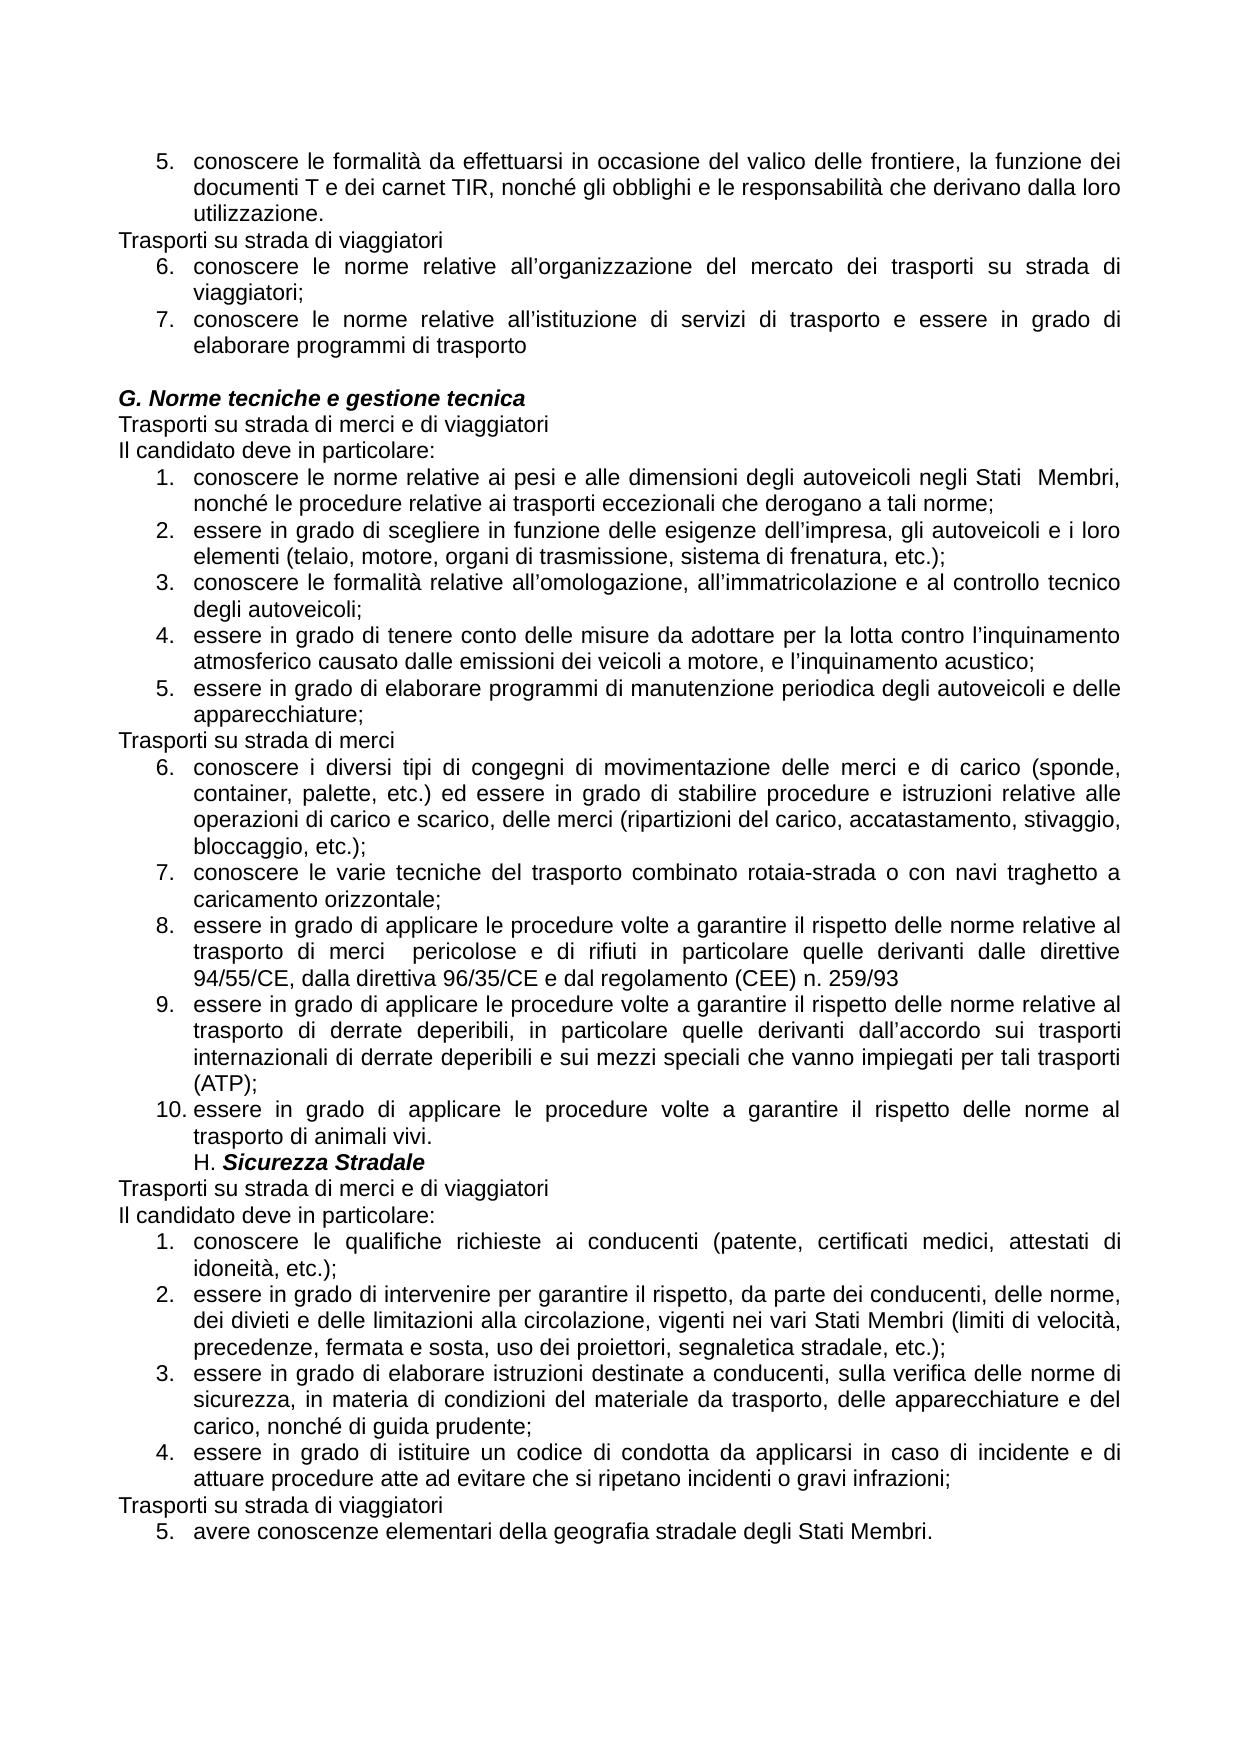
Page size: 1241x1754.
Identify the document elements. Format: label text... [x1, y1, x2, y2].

list essere in grado di elaborare programmi di manutenzione periodica degli autoveicoli e delle apparecchiature; [156, 675, 1122, 727]
list essere in grado di tenere conto delle misure da adottare per la lotta contro l’inquinamento atmosferico causato dalle emissioni dei veicoli a motore, e l’inquinamento acustico; [156, 622, 1122, 675]
list conoscere le formalità da effettuarsi in occasione del valico delle frontiere, la funzione dei documenti T e dei carnet TIR, nonché gli obblighi e le responsabilità che derivano dalla loro utilizzazione. [156, 148, 1122, 227]
list essere in grado di applicare le procedure volte a garantire il rispetto delle norme relative al trasporto di derrate deperibili, in particolare quelle derivanti dall’accordo sui trasporti internazionali di derrate deperibili e sui mezzi speciali che vanno impiegati per tali trasporti (ATP); [156, 991, 1122, 1096]
text Trasporti su strada di viaggiatori [118, 1492, 1063, 1518]
text Il candidato deve in particolare: [118, 437, 1063, 464]
list avere conoscenze elementari della geografia stradale degli Stati Membri. [156, 1518, 1122, 1544]
list essere in grado di intervenire per garantire il rispetto, da parte dei conducenti, delle norme, dei divieti e delle limitazioni alla circolazione, vigenti nei vari Stati Membri (limiti di velocità, precedenze, fermata e sosta, uso dei proiettori, segnaletica stradale, etc.); [156, 1281, 1122, 1360]
text Il candidato deve in particolare: [118, 1202, 1063, 1228]
list conoscere le formalità relative all’omologazione, all’immatricolazione e al controllo tecnico degli autoveicoli; [156, 569, 1122, 622]
text Trasporti su strada di merci e di viaggiatori [118, 1175, 1063, 1202]
text Trasporti su strada di viaggiatori [118, 227, 1063, 253]
list essere in grado di elaborare istruzioni destinate a conducenti, sulla verifica delle norme di sicurezza, in materia di condizioni del materiale da trasporto, delle apparecchiature e del carico, nonché di guida prudente; [156, 1360, 1122, 1439]
list conoscere le varie tecniche del trasporto combinato rotaia-strada o con navi traghetto a caricamento orizzontale; [156, 859, 1122, 912]
list conoscere le norme relative all’istituzione di servizi di trasporto e essere in grado di elaborare programmi di trasporto [156, 306, 1122, 358]
list essere in grado di scegliere in funzione delle esigenze dell’impresa, gli autoveicoli e i loro elementi (telaio, motore, organi di trasmissione, sistema di frenatura, etc.); [156, 517, 1122, 569]
list essere in grado di istituire un codice di condotta da applicarsi in caso di incidente e di attuare procedure atte ad evitare che si ripetano incidenti o gravi infrazioni; [156, 1439, 1122, 1492]
list essere in grado di applicare le procedure volte a garantire il rispetto delle norme relative al trasporto di merci pericolose e di rifiuti in particolare quelle derivanti dalle direttive 94/55/CE, dalla direttiva 96/35/CE e dal regolamento (CEE) n. 259/93 [156, 912, 1122, 991]
list conoscere le qualifiche richieste ai conducenti (patente, certificati medici, attestati di idoneità, etc.); [156, 1228, 1122, 1281]
text Trasporti su strada di merci e di viaggiatori [118, 411, 1063, 437]
list essere in grado di applicare le procedure volte a garantire il rispetto delle norme al trasporto di animali vivi. [156, 1096, 1122, 1149]
list conoscere i diversi tipi di congegni di movimentazione delle merci e di carico (sponde, container, palette, etc.) ed essere in grado di stabilire procedure e istruzioni relative alle operazioni di carico e scarico, delle merci (ripartizioni del carico, accatastamento, stivaggio, bloccaggio, etc.); [156, 754, 1122, 859]
text G. Norme tecniche e gestione tecnica [118, 385, 1063, 411]
text Trasporti su strada di merci [118, 727, 1063, 754]
list conoscere le norme relative all’organizzazione del mercato dei trasporti su strada di viaggiatori; [156, 253, 1122, 306]
list conoscere le norme relative ai pesi e alle dimensioni degli autoveicoli negli Stati Membri, nonché le procedure relative ai trasporti eccezionali che derogano a tali norme; [156, 464, 1122, 517]
text H. Sicurezza Stradale [193, 1149, 1063, 1175]
